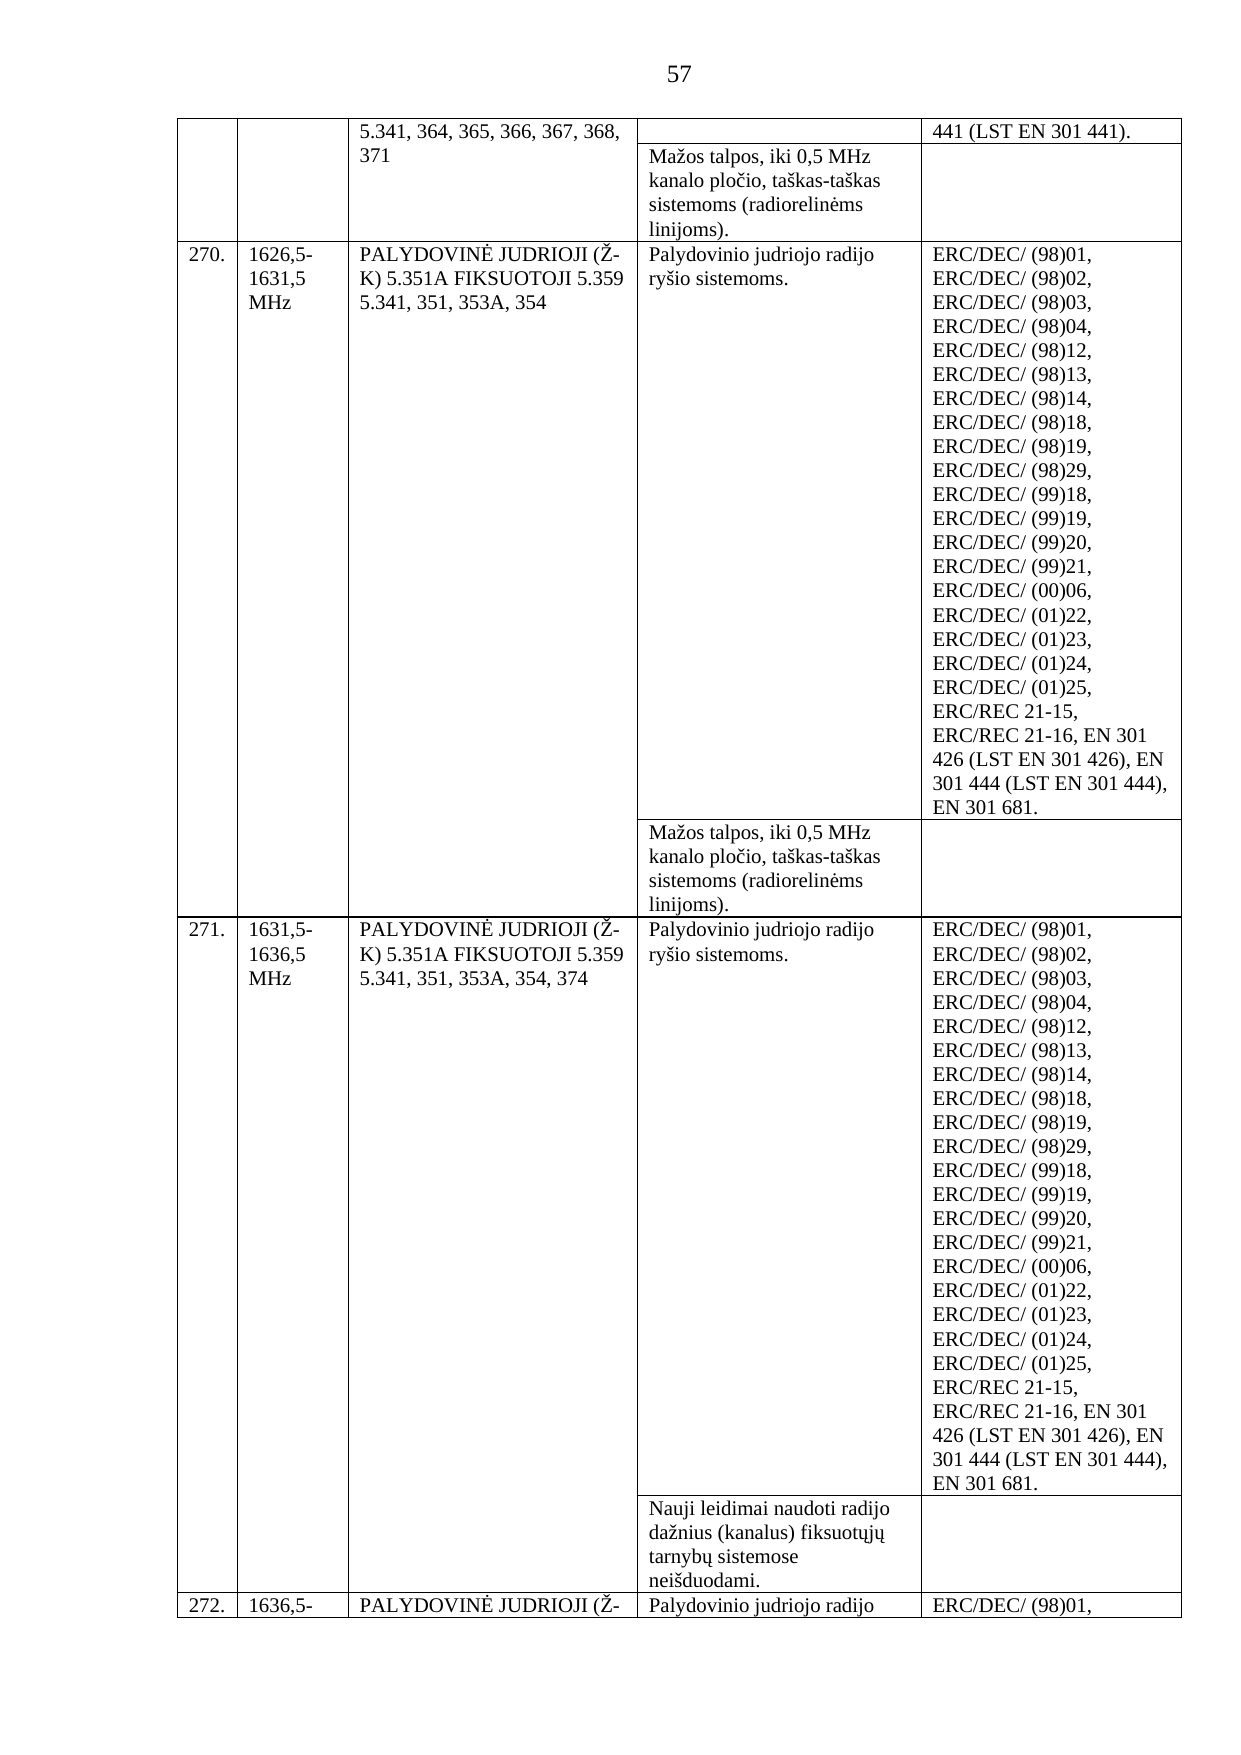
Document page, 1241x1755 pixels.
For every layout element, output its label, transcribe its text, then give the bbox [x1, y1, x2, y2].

table_cell 1631,5- 1636,5 MHz [238, 918, 348, 1592]
table_cell 1636,5- [238, 1593, 348, 1617]
table_cell 272. [178, 1593, 237, 1617]
table_cell 5.341, 364, 365, 366, 367, 368, 371 [349, 119, 637, 241]
table_cell [922, 1496, 1181, 1592]
table_cell PALYDOVINĖ JUDRIOJI (Ž-K) 5.351A FIKSUOTOJI 5.359 5.341, 351, 353A, 354 [349, 242, 637, 916]
table_cell 441 (LST EN 301 441). [922, 119, 1181, 143]
table_cell PALYDOVINĖ JUDRIOJI (Ž- [349, 1593, 637, 1617]
table_cell Mažos talpos, iki 0,5 MHz kanalo pločio, taškas-taškas sistemoms (radiorelinėms linijoms). [638, 820, 921, 916]
table_cell Palydovinio judriojo radijo ryšio sistemoms. [638, 918, 921, 1495]
table_cell [238, 119, 348, 241]
table_cell 270. [178, 242, 237, 916]
table_cell Nauji leidimai naudoti radijo dažnius (kanalus) fiksuotųjų tarnybų sistemose neišduodami. [638, 1496, 921, 1592]
table_cell Palydovinio judriojo radijo [638, 1593, 921, 1617]
table_cell [922, 820, 1181, 916]
table_cell [638, 119, 921, 143]
table_cell 1626,5- 1631,5 MHz [238, 242, 348, 916]
table_cell [922, 144, 1181, 241]
table_cell ERC/DEC/ (98)01, ERC/DEC/ (98)02, ERC/DEC/ (98)03, ERC/DEC/ (98)04, ERC/DEC/ (98)12, ERC/DEC/ (98)13, ERC/DEC/ (98)14, ERC/DEC/ (98)18, ERC/DEC/ (98)19, ERC/DEC/ (98)29, ERC/DEC/ (99)18, ERC/DEC/ (99)19, ERC/DEC/ (99)20, ERC/DEC/ (99)21, ERC/DEC/ (00)06, ERC/DEC/ (01)22, ERC/DEC/ (01)23, ERC/DEC/ (01)24, ERC/DEC/ (01)25, ERC/REC 21-15, ERC/REC 21-16, EN 301 426 (LST EN 301 426), EN 301 444 (LST EN 301 444), EN 301 681. [922, 242, 1181, 819]
table_cell Mažos talpos, iki 0,5 MHz kanalo pločio, taškas-taškas sistemoms (radiorelinėms linijoms). [638, 144, 921, 241]
table_cell PALYDOVINĖ JUDRIOJI (Ž-K) 5.351A FIKSUOTOJI 5.359 5.341, 351, 353A, 354, 374 [349, 918, 637, 1592]
table_cell Palydovinio judriojo radijo ryšio sistemoms. [638, 242, 921, 819]
table_cell ERC/DEC/ (98)01, [922, 1593, 1181, 1617]
table_cell ERC/DEC/ (98)01, ERC/DEC/ (98)02, ERC/DEC/ (98)03, ERC/DEC/ (98)04, ERC/DEC/ (98)12, ERC/DEC/ (98)13, ERC/DEC/ (98)14, ERC/DEC/ (98)18, ERC/DEC/ (98)19, ERC/DEC/ (98)29, ERC/DEC/ (99)18, ERC/DEC/ (99)19, ERC/DEC/ (99)20, ERC/DEC/ (99)21, ERC/DEC/ (00)06, ERC/DEC/ (01)22, ERC/DEC/ (01)23, ERC/DEC/ (01)24, ERC/DEC/ (01)25, ERC/REC 21-15, ERC/REC 21-16, EN 301 426 (LST EN 301 426), EN 301 444 (LST EN 301 444), EN 301 681. [922, 918, 1181, 1495]
table_cell 271. [178, 918, 237, 1592]
table_cell [178, 119, 237, 241]
